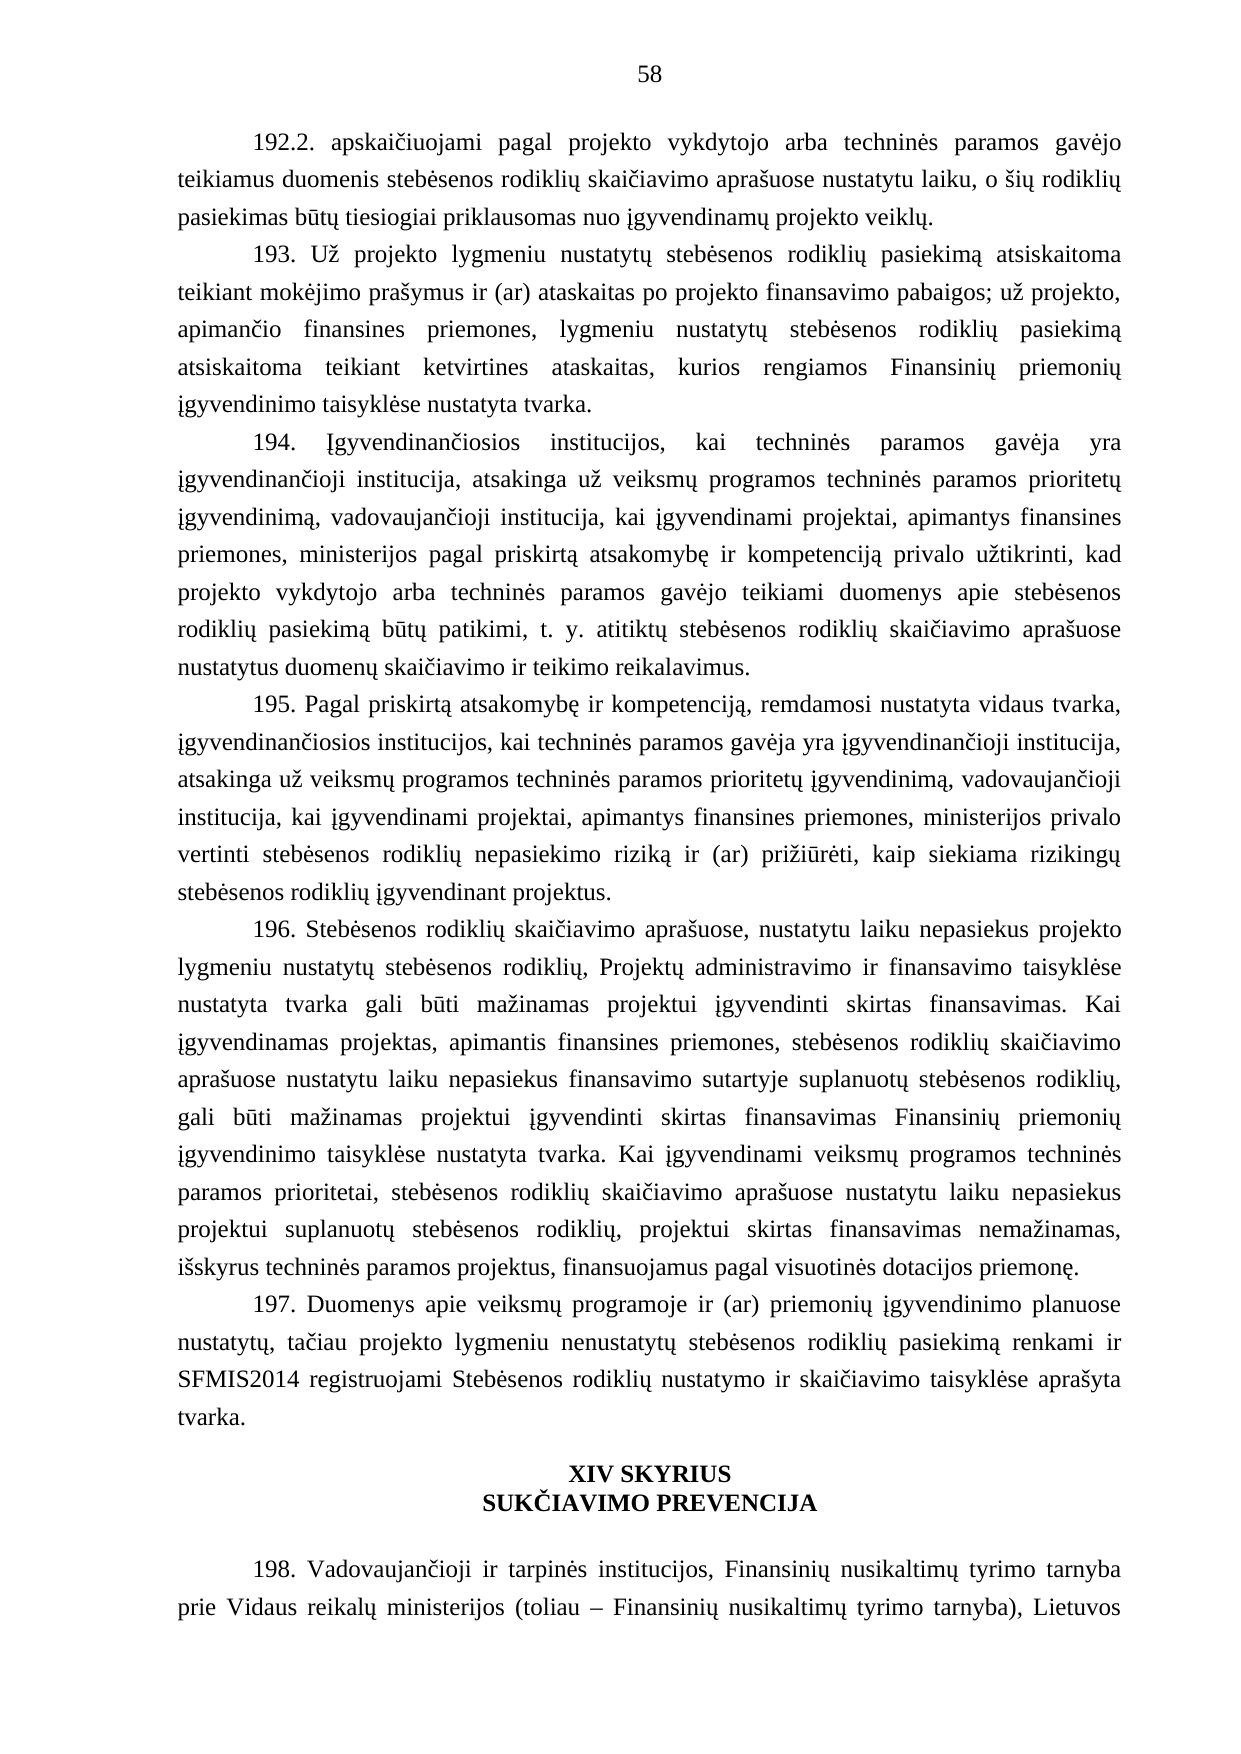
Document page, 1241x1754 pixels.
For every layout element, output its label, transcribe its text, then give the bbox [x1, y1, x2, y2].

text 198. Vadovaujančioji ir tarpinės institucijos, Finansinių nusikaltimų tyrimo tarnyba prie Vidaus reikalų ministerijos (toliau – Finansinių nusikaltimų tyrimo tarnyba), Lietuvos [177, 1546, 1122, 1621]
text SUKČIAVIMO PREVENCIJA [177, 1488, 1122, 1517]
text 194. Įgyvendinančiosios institucijos, kai techninės paramos gavėja yra įgyvendinančioji institucija, atsakinga už veiksmų programos techninės paramos prioritetų įgyvendinimą, vadovaujančioji institucija, kai įgyvendinami projektai, apimantys finansines priemones, ministerijos pagal priskirtą atsakomybę ir kompetenciją privalo užtikrinti, kad projekto vykdytojo arba techninės paramos gavėjo teikiami duomenys apie stebėsenos rodiklių pasiekimą būtų patikimi, t. y. atitiktų stebėsenos rodiklių skaičiavimo aprašuose nustatytus duomenų skaičiavimo ir teikimo reikalavimus. [177, 418, 1122, 681]
text 196. Stebėsenos rodiklių skaičiavimo aprašuose, nustatytu laiku nepasiekus projekto lygmeniu nustatytų stebėsenos rodiklių, Projektų administravimo ir finansavimo taisyklėse nustatyta tvarka gali būti mažinamas projektui įgyvendinti skirtas finansavimas. Kai įgyvendinamas projektas, apimantis finansines priemones, stebėsenos rodiklių skaičiavimo aprašuose nustatytu laiku nepasiekus finansavimo sutartyje suplanuotų stebėsenos rodiklių, gali būti mažinamas projektui įgyvendinti skirtas finansavimas Finansinių priemonių įgyvendinimo taisyklėse nustatyta tvarka. Kai įgyvendinami veiksmų programos techninės paramos prioritetai, stebėsenos rodiklių skaičiavimo aprašuose nustatytu laiku nepasiekus projektui suplanuotų stebėsenos rodiklių, projektui skirtas finansavimas nemažinamas, išskyrus techninės paramos projektus, finansuojamus pagal visuotinės dotacijos priemonę. [177, 906, 1122, 1281]
text 192.2. apskaičiuojami pagal projekto vykdytojo arba techninės paramos gavėjo teikiamus duomenis stebėsenos rodiklių skaičiavimo aprašuose nustatytu laiku, o šių rodiklių pasiekimas būtų tiesiogiai priklausomas nuo įgyvendinamų projekto veiklų. [177, 118, 1122, 231]
text XIV SKYRIUS [177, 1459, 1122, 1488]
text 193. Už projekto lygmeniu nustatytų stebėsenos rodiklių pasiekimą atsiskaitoma teikiant mokėjimo prašymus ir (ar) ataskaitas po projekto finansavimo pabaigos; už projekto, apimančio finansines priemones, lygmeniu nustatytų stebėsenos rodiklių pasiekimą atsiskaitoma teikiant ketvirtines ataskaitas, kurios rengiamos Finansinių priemonių įgyvendinimo taisyklėse nustatyta tvarka. [177, 231, 1122, 418]
text 197. Duomenys apie veiksmų programoje ir (ar) priemonių įgyvendinimo planuose nustatytų, tačiau projekto lygmeniu nenustatytų stebėsenos rodiklių pasiekimą renkami ir SFMIS2014 registruojami Stebėsenos rodiklių nustatymo ir skaičiavimo taisyklėse aprašyta tvarka. [177, 1281, 1122, 1431]
text 195. Pagal priskirtą atsakomybę ir kompetenciją, remdamosi nustatyta vidaus tvarka, įgyvendinančiosios institucijos, kai techninės paramos gavėja yra įgyvendinančioji institucija, atsakinga už veiksmų programos techninės paramos prioritetų įgyvendinimą, vadovaujančioji institucija, kai įgyvendinami projektai, apimantys finansines priemones, ministerijos privalo vertinti stebėsenos rodiklių nepasiekimo riziką ir (ar) prižiūrėti, kaip siekiama rizikingų stebėsenos rodiklių įgyvendinant projektus. [177, 681, 1122, 906]
